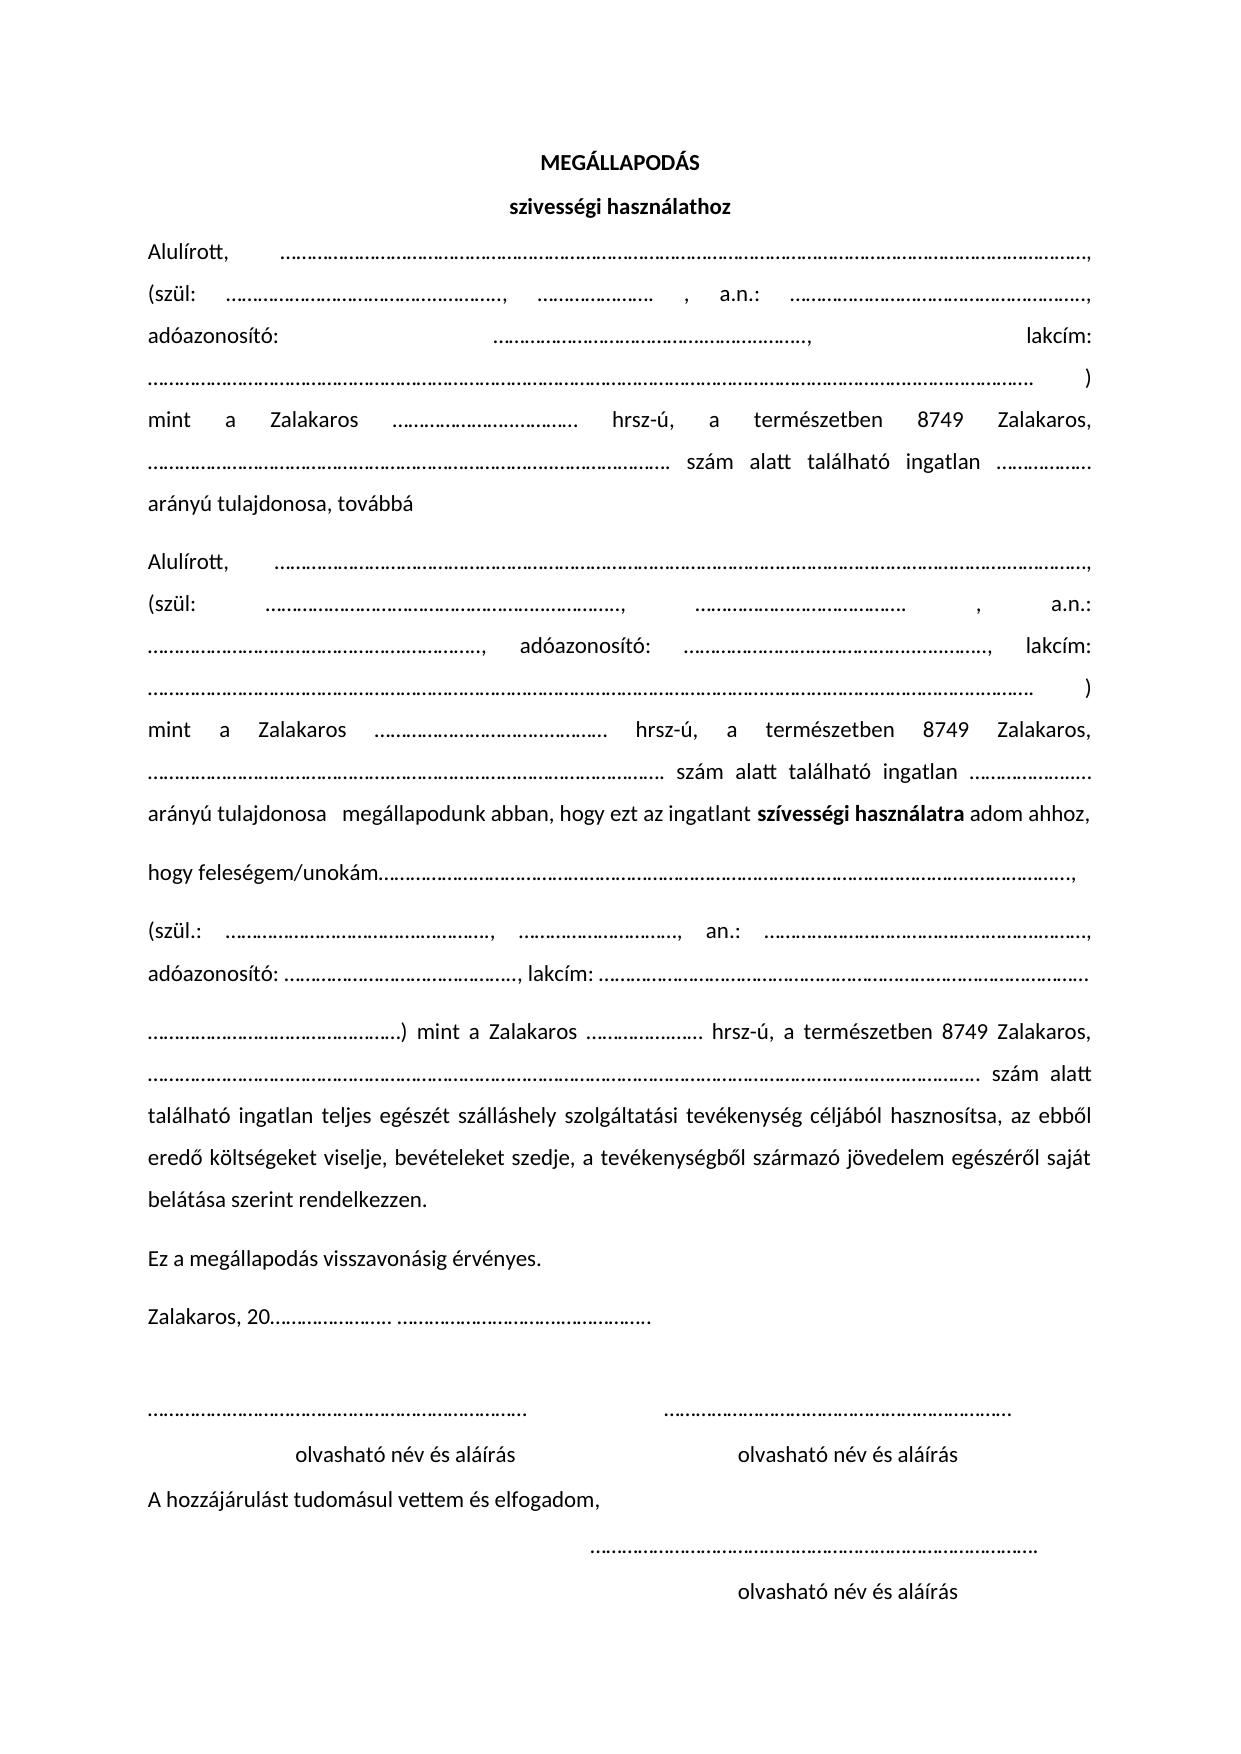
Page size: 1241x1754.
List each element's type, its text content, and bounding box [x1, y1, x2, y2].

text ……………………………………………………………… ………………………………………………………… [148, 1394, 1093, 1422]
text szivességi használathoz [148, 192, 1093, 220]
text …………………………………………) mint a Zalakaros …………….…… hrsz-ú, a természetben 8749 Zalakaros, ………………………………………………………………………………………………………………………………………….. szám alatt található ingatlan teljes egészét szálláshely szolgáltatási tevékenység céljából hasznosítsa, az ebből eredő költségeket viselje, bevételeket szedje, a tevékenységből származó jövedelem egészéről saját belátása szerint rendelkezzen. [148, 1017, 1093, 1213]
text Zalakaros, 20………………….. ………………………….…………….. [148, 1302, 1093, 1331]
text olvasható név és aláírás olvasható név és aláírás [221, 1440, 1093, 1468]
text hogy feleségem/unokám…………………………………………………………………………………………………..……………..., [148, 858, 1093, 886]
text MEGÁLLAPODÁS [148, 148, 1093, 176]
text (szül.: ……………………………….…………., …………………………, an.: …………………………………………….………, adóazonosító: …………………………………….., lakcím: ………………………………………………………………………………… [148, 917, 1093, 987]
text Alulírott, ………………………………………………………………………………………………………………………………………, (szül: …………………………………..……….., …………………. , a.n.: ……………………………………………….., adóazonosító: ………………………………….………..…….., lakcím: ………………………………………………………………………………………………………………………………..…………………. ) mint a Zalakaros …………………..………… hrsz-ú, a természetben 8749 Zalakaros, …………………………………………………………………..…………………. szám alatt található ingatlan ……………… arányú tulajdonosa, továbbá [148, 237, 1093, 517]
text …………………………………………………………………………. [516, 1531, 1093, 1559]
text olvasható név és aláírás [738, 1577, 1093, 1605]
text Ez a megállapodás visszavonásig érvényes. [148, 1244, 1093, 1272]
text Alulírott, ………………………………………………………………………………………………………………………….……………, (szül: ……………………………………………..………….., …………………………………. , a.n.: ………………………………………….………….., adóazonosító: ……………………………………..…..…….., lakcím: …………………………………………………………………………………………………………………………………………..………. ) mint a Zalakaros …………………………..………… hrsz-ú, a természetben 8749 Zalakaros, ……………………………………….……………………………………………. szám alatt található ingatlan ………………..… arányú tulajdonosa megállapodunk abban, hogy ezt az ingatlant szívességi használatra adom ahhoz, [148, 547, 1093, 827]
text A hozzájárulást tudomásul vettem és elfogadom, [148, 1485, 1093, 1513]
